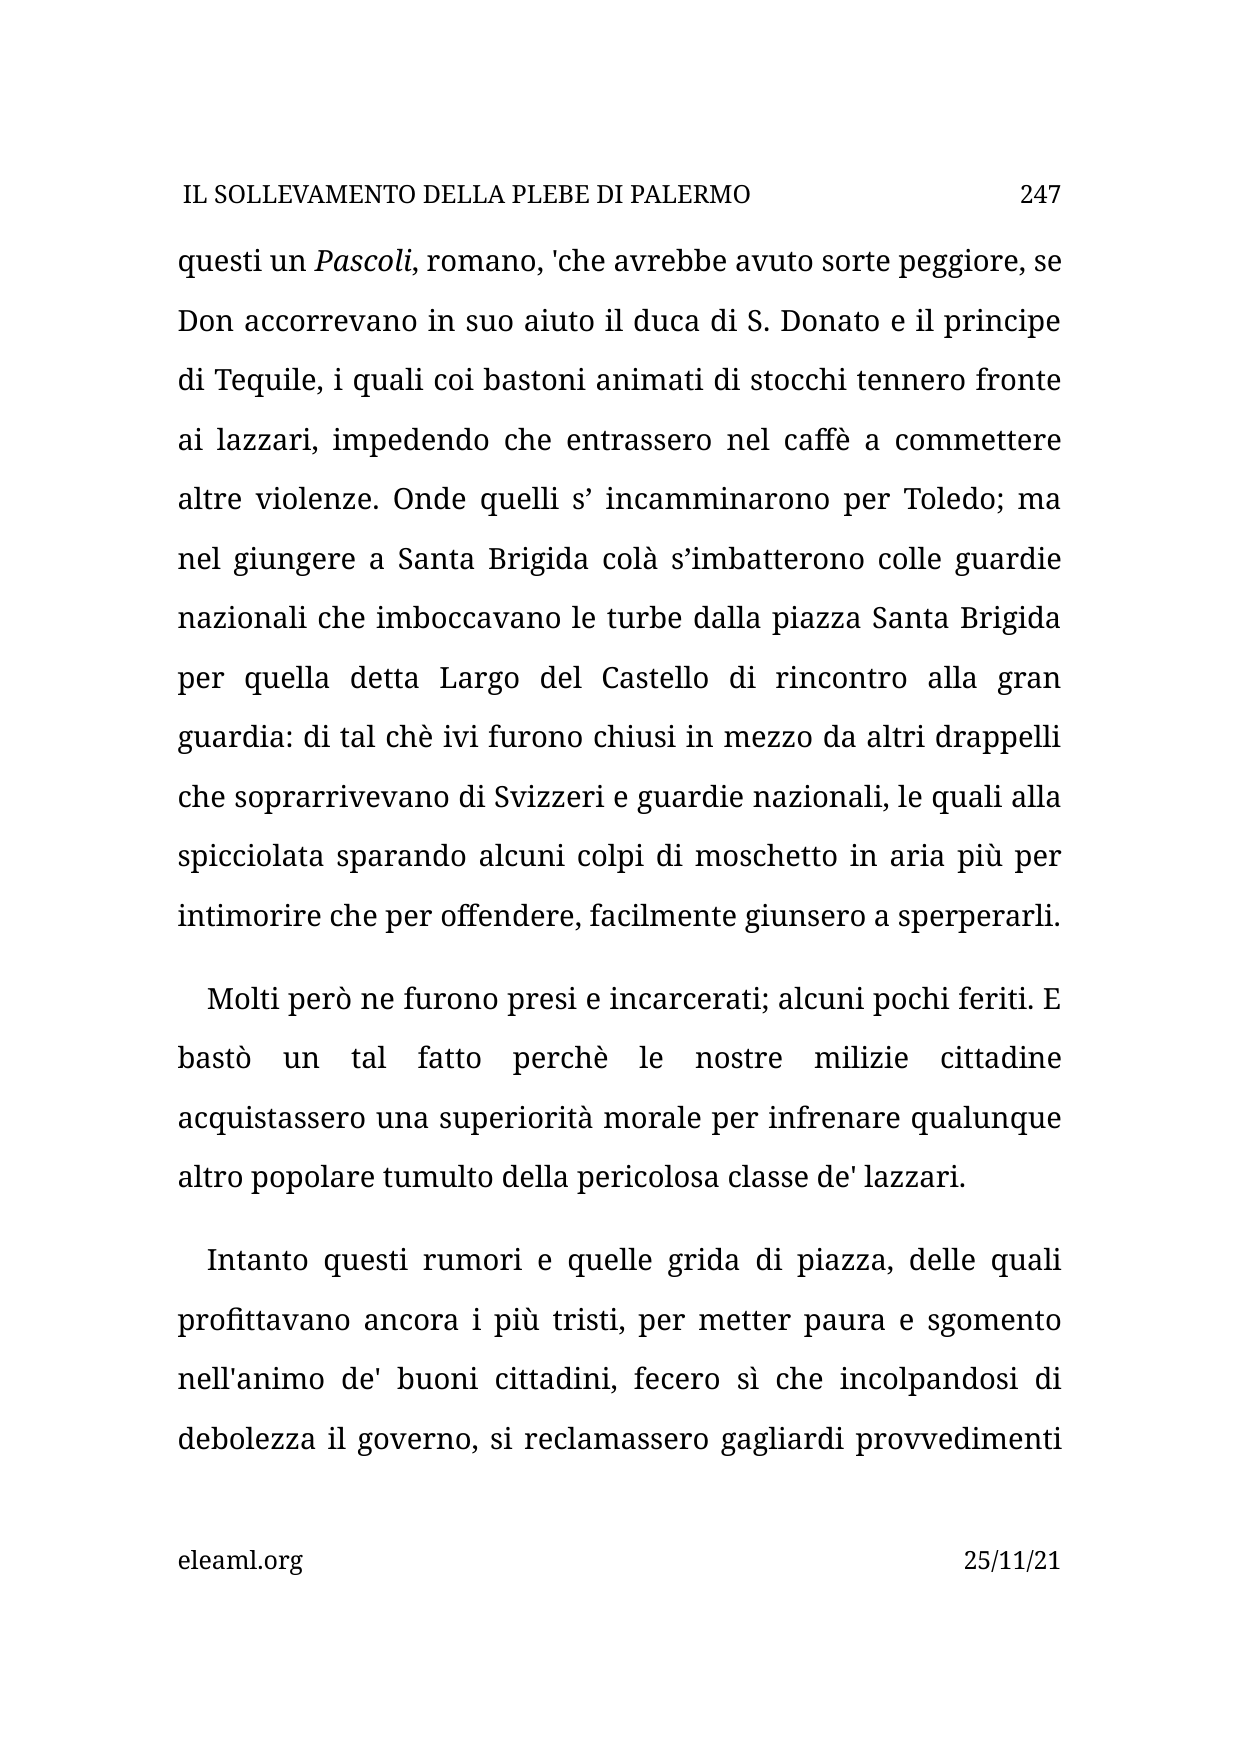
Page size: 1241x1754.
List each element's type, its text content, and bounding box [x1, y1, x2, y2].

text Molti però ne furono presi e incarcerati; alcuni pochi feriti. E bastò un tal fatto perchè le nostre milizie cittadine acquistassero una superiorità morale per infrenare qualunque altro popolare tumulto della pericolosa classe de' lazzari. [177, 978, 1063, 1196]
text Intanto questi rumori e quelle grida di piazza, delle quali profittavano ancora i più tristi, per metter paura e sgomento nell'animo de' buoni cittadini, fecero sì che incolpandosi di debolezza il governo, si reclamassero gagliardi provvedimenti [177, 1239, 1063, 1458]
text questi un Pascoli, romano, 'che avrebbe avuto sorte peggiore, se Don accorrevano in suo aiuto il duca di S. Donato e il principe di Tequile, i quali coi bastoni animati di stocchi tennero fronte ai lazzari, impedendo che entrassero nel caffè a commettere altre violenze. Onde quelli s’ incamminarono per Toledo; ma nel giungere a Santa Brigida colà s’imbatterono colle guardie nazionali che imboccavano le turbe dalla piazza Santa Brigida per quella detta Largo del Castello di rincontro alla gran guardia: di tal chè ivi furono chiusi in mezzo da altri drappelli che soprarrivevano di Svizzeri e guardie nazionali, le quali alla spicciolata sparando alcuni colpi di moschetto in aria più per intimorire che per offendere, facilmente giunsero a sperperarli. [177, 241, 1063, 935]
